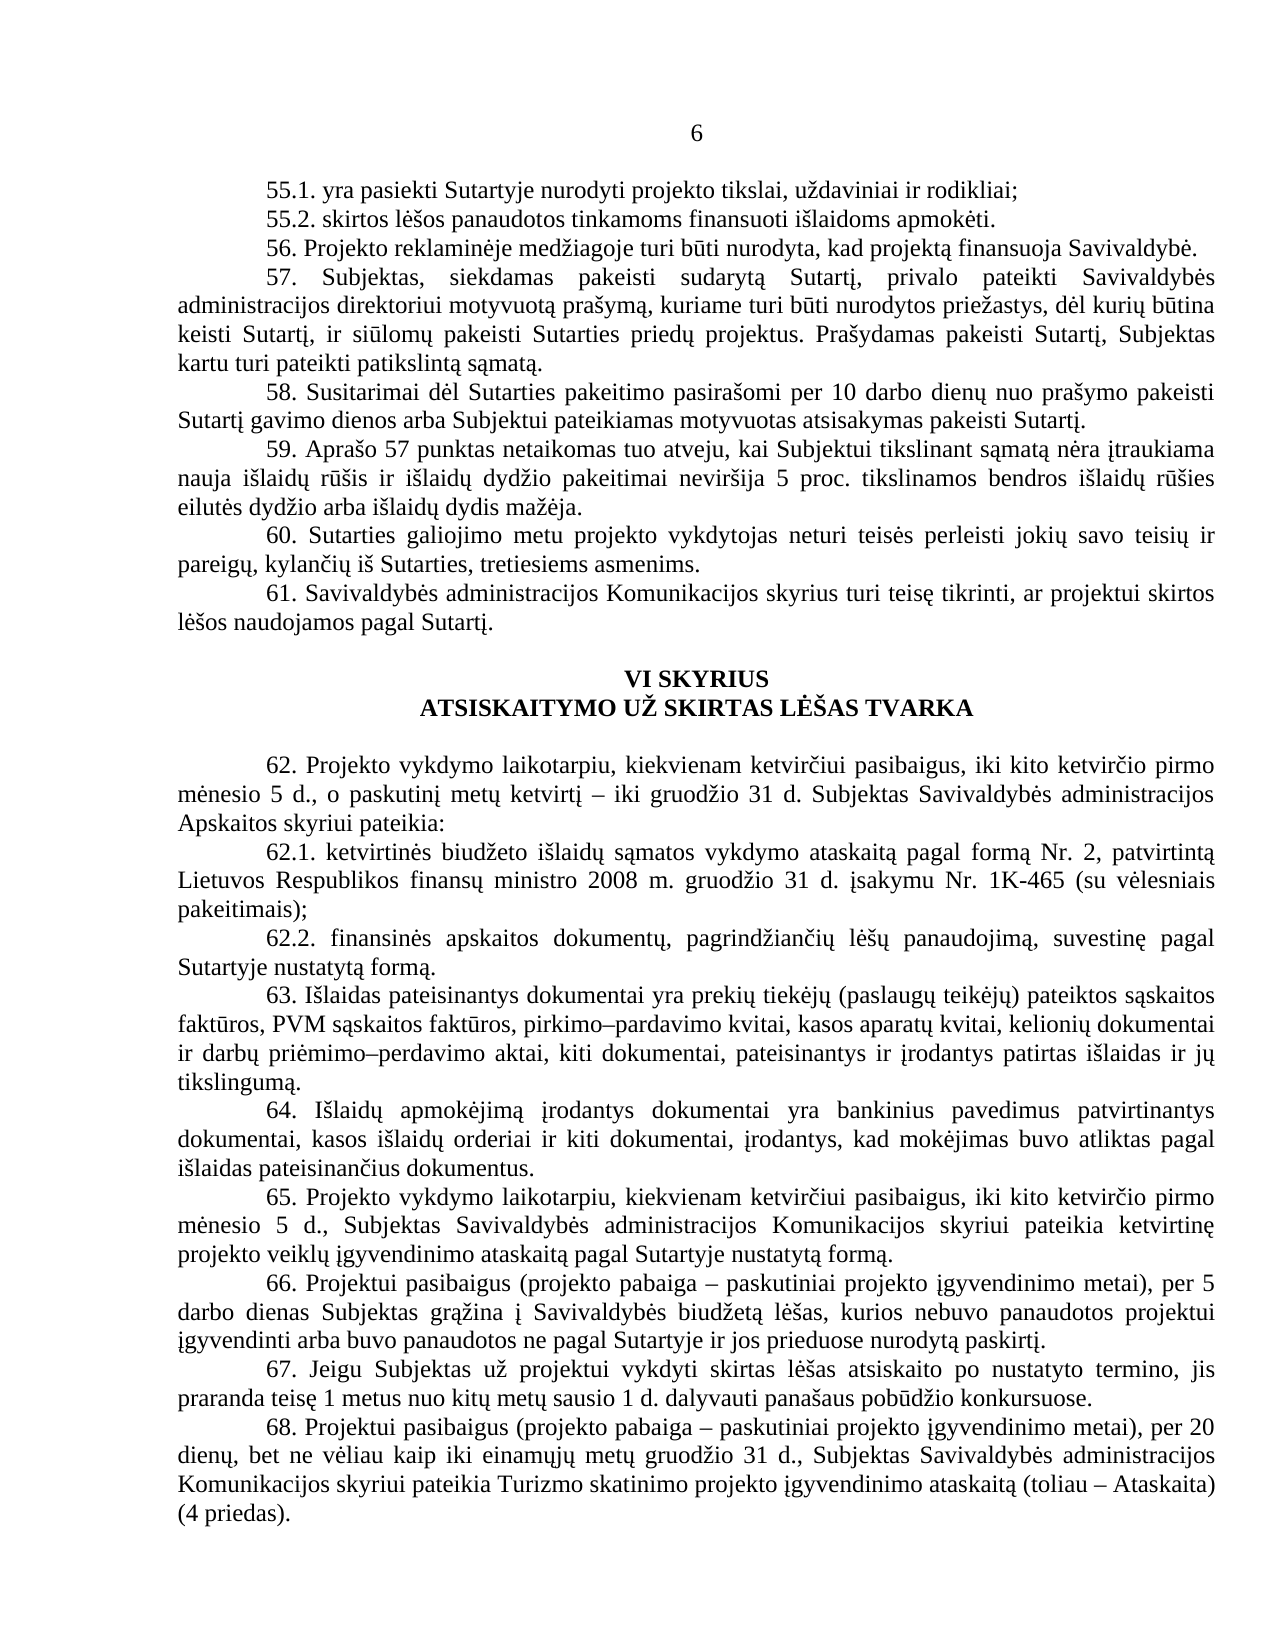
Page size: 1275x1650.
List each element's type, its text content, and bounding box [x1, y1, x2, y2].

text 67. Jeigu Subjektas už projektui vykdyti skirtas lėšas atsiskaito po nustatyto termino, jis praranda teisę 1 metus nuo kitų metų sausio 1 d. dalyvauti panašaus pobūdžio konkursuose. [177, 1354, 1216, 1412]
text 62.2. finansinės apskaitos dokumentų, pagrindžiančių lėšų panaudojimą, suvestinę pagal Sutartyje nustatytą formą. [177, 923, 1216, 981]
text 58. Susitarimai dėl Sutarties pakeitimo pasirašomi per 10 darbo dienų nuo prašymo pakeisti Sutartį gavimo dienos arba Subjektui pateikiamas motyvuotas atsisakymas pakeisti Sutartį. [177, 377, 1216, 434]
text 57. Subjektas, siekdamas pakeisti sudarytą Sutartį, privalo pateikti Savivaldybės administracijos direktoriui motyvuotą prašymą, kuriame turi būti nurodytos priežastys, dėl kurių būtina keisti Sutartį, ir siūlomų pakeisti Sutarties priedų projektus. Prašydamas pakeisti Sutartį, Subjektas kartu turi pateikti patikslintą sąmatą. [177, 262, 1216, 377]
text 68. Projektui pasibaigus (projekto pabaiga – paskutiniai projekto įgyvendinimo metai), per 20 dienų, bet ne vėliau kaip iki einamųjų metų gruodžio 31 d., Subjektas Savivaldybės administracijos Komunikacijos skyriui pateikia Turizmo skatinimo projekto įgyvendinimo ataskaitą (toliau – Ataskaita) (4 priedas). [177, 1412, 1216, 1527]
text 59. Aprašo 57 punktas netaikomas tuo atveju, kai Subjektui tikslinant sąmatą nėra įtraukiama nauja išlaidų rūšis ir išlaidų dydžio pakeitimai neviršija 5 proc. tikslinamos bendros išlaidų rūšies eilutės dydžio arba išlaidų dydis mažėja. [177, 434, 1216, 521]
text 55.1. yra pasiekti Sutartyje nurodyti projekto tikslai, uždaviniai ir rodikliai; [177, 176, 1216, 204]
text 63. Išlaidas pateisinantys dokumentai yra prekių tiekėjų (paslaugų teikėjų) pateiktos sąskaitos faktūros, PVM sąskaitos faktūros, pirkimo–pardavimo kvitai, kasos aparatų kvitai, kelionių dokumentai ir darbų priėmimo–perdavimo aktai, kiti dokumentai, pateisinantys ir įrodantys patirtas išlaidas ir jų tikslingumą. [177, 981, 1216, 1096]
text 64. Išlaidų apmokėjimą įrodantys dokumentai yra bankinius pavedimus patvirtinantys dokumentai, kasos išlaidų orderiai ir kiti dokumentai, įrodantys, kad mokėjimas buvo atliktas pagal išlaidas pateisinančius dokumentus. [177, 1096, 1216, 1182]
text 62.1. ketvirtinės biudžeto išlaidų sąmatos vykdymo ataskaitą pagal formą Nr. 2, patvirtintą Lietuvos Respublikos finansų ministro 2008 m. gruodžio 31 d. įsakymu Nr. 1K-465 (su vėlesniais pakeitimais); [177, 837, 1216, 923]
text ATSISKAITYMO UŽ SKIRTAS LĖŠAS TVARKA [177, 693, 1216, 722]
text 61. Savivaldybės administracijos Komunikacijos skyrius turi teisę tikrinti, ar projektui skirtos lėšos naudojamos pagal Sutartį. [177, 578, 1216, 636]
text 55.2. skirtos lėšos panaudotos tinkamoms finansuoti išlaidoms apmokėti. [177, 204, 1216, 233]
text 65. Projekto vykdymo laikotarpiu, kiekvienam ketvirčiui pasibaigus, iki kito ketvirčio pirmo mėnesio 5 d., Subjektas Savivaldybės administracijos Komunikacijos skyriui pateikia ketvirtinę projekto veiklų įgyvendinimo ataskaitą pagal Sutartyje nustatytą formą. [177, 1182, 1216, 1268]
text 62. Projekto vykdymo laikotarpiu, kiekvienam ketvirčiui pasibaigus, iki kito ketvirčio pirmo mėnesio 5 d., o paskutinį metų ketvirtį – iki gruodžio 31 d. Subjektas Savivaldybės administracijos Apskaitos skyriui pateikia: [177, 751, 1216, 837]
text 56. Projekto reklaminėje medžiagoje turi būti nurodyta, kad projektą finansuoja Savivaldybė. [177, 233, 1216, 262]
text 60. Sutarties galiojimo metu projekto vykdytojas neturi teisės perleisti jokių savo teisių ir pareigų, kylančių iš Sutarties, tretiesiems asmenims. [177, 521, 1216, 578]
text VI SKYRIUS [177, 664, 1216, 693]
text 66. Projektui pasibaigus (projekto pabaiga – paskutiniai projekto įgyvendinimo metai), per 5 darbo dienas Subjektas grąžina į Savivaldybės biudžetą lėšas, kurios nebuvo panaudotos projektui įgyvendinti arba buvo panaudotos ne pagal Sutartyje ir jos prieduose nurodytą paskirtį. [177, 1268, 1216, 1354]
